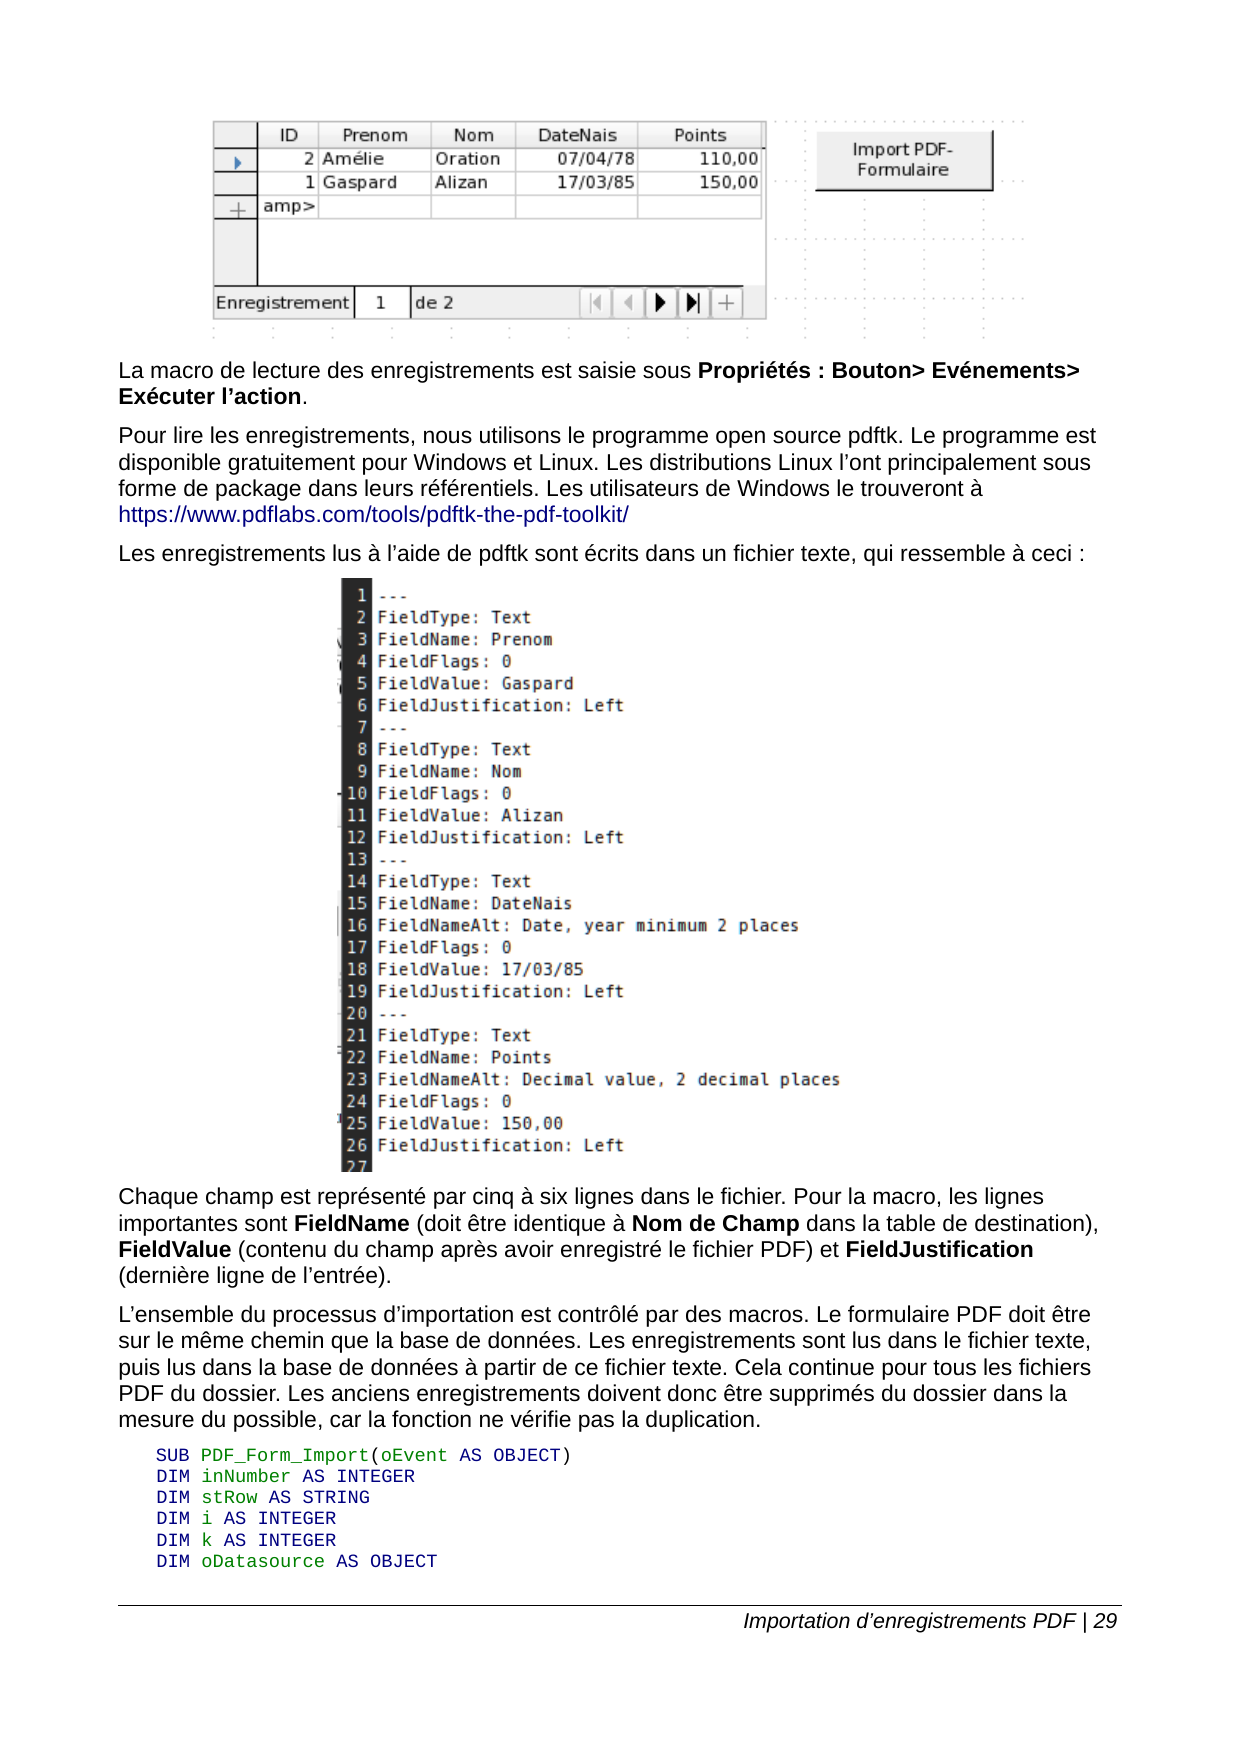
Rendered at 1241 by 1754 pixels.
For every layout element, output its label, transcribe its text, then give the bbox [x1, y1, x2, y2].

text DIM stRow AS STRING [156, 1488, 1122, 1509]
text Pour lire les enregistrements, nous utilisons le programme open source pdftk. Le programme est disponible gratuitement pour Windows et Linux. Les distributions Linux l’ont principalement sous forme de package dans leurs référentiels. Les utilisateurs de Windows le trouveront à https://www.pdflabs.com/tools/pdftk-the-pdf-toolkit/ [118, 422, 1122, 527]
picture [337, 578, 903, 1172]
text Chaque champ est représenté par cinq à six lignes dans le fichier. Pour la macro, les lignes importantes sont FieldName (doit être identique à Nom de Champ dans la table de destination), FieldValue (contenu du champ après avoir enregistré le fichier PDF) et FieldJustification (dernière ligne de l’entrée). [118, 1183, 1122, 1288]
text SUB PDF_Form_Import(oEvent AS OBJECT) [156, 1445, 1122, 1467]
picture [210, 118, 1030, 345]
text L’ensemble du processus d’importation est contrôlé par des macros. Le formulaire PDF doit être sur le même chemin que la base de données. Les enregistrements sont lus dans le fichier texte, puis lus dans la base de données à partir de ce fichier texte. Cela continue pour tous les fichiers PDF du dossier. Les anciens enregistrements doivent donc être supprimés du dossier dans la mesure du possible, car la fonction ne vérifie pas la duplication. [118, 1301, 1122, 1433]
text DIM inNumber AS INTEGER [156, 1467, 1122, 1488]
text DIM i AS INTEGER [156, 1509, 1122, 1530]
text DIM oDatasource AS OBJECT [156, 1552, 1122, 1573]
text Les enregistrements lus à l’aide de pdftk sont écrits dans un fichier texte, qui ressemble à ceci : [118, 540, 1122, 566]
text La macro de lecture des enregistrements est saisie sous Propriétés : Bouton> Evénements> Exécuter l’action. [118, 357, 1122, 409]
text DIM k AS INTEGER [156, 1530, 1122, 1552]
